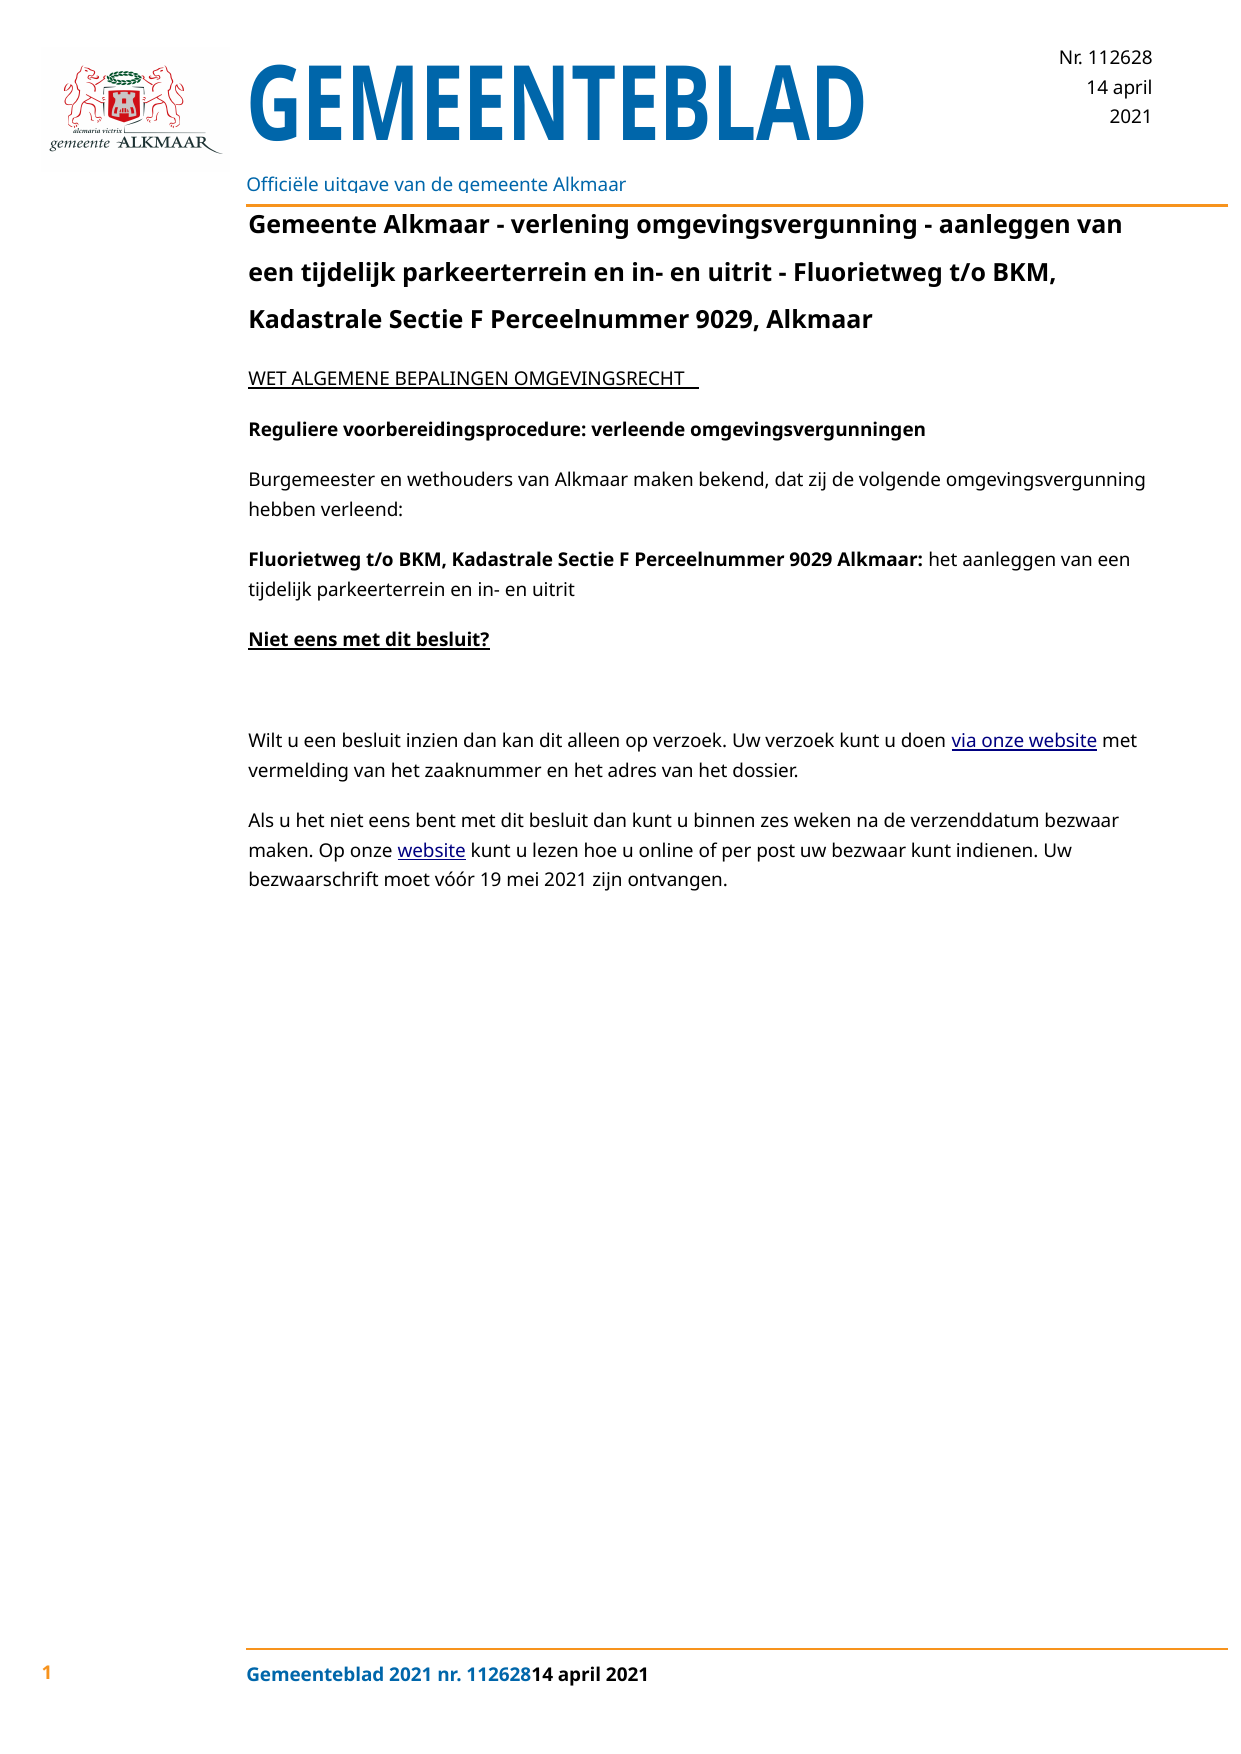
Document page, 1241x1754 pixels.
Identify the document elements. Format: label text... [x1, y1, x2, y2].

text Als u het niet eens bent met dit besluit dan kunt u binnen zes weken na de verzenddatum bezwaar maken. Op onze website kunt u lezen hoe u online of per post uw bezwaar kunt indienen. Uw bezwaarschrift moet vóór 19 mei 2021 zijn ontvangen. [248, 807, 1152, 892]
text Reguliere voorbereidingsprocedure: verleende omgevingsvergunningen [248, 416, 1152, 442]
text Wilt u een besluit inzien dan kan dit alleen op verzoek. Uw verzoek kunt u doen via onze website met vermelding van het zaaknummer en het adres van het dossier. [248, 727, 1152, 782]
text Niet eens met dit besluit? [248, 626, 1152, 652]
text Fluorietweg t/o BKM, Kadastrale Sectie F Perceelnummer 9029 Alkmaar: het aanleggen van een tijdelijk parkeerterrein en in- en uitrit [248, 546, 1152, 602]
text WET ALGEMENE BEPALINGEN OMGEVINGSRECHT [248, 366, 1152, 391]
picture [41, 47, 231, 172]
text Gemeente Alkmaar - verlening omgevingsvergunning - aanleggen van een tijdelijk parkeerterrein en in- en uitrit - Fluorietweg t/o BKM, Kadastrale Sectie F Perceelnummer 9029, Alkmaar [248, 207, 1152, 336]
text Burgemeester en wethouders van Alkmaar maken bekend, dat zij de volgende omgevingsvergunning hebben verleend: [248, 466, 1152, 522]
